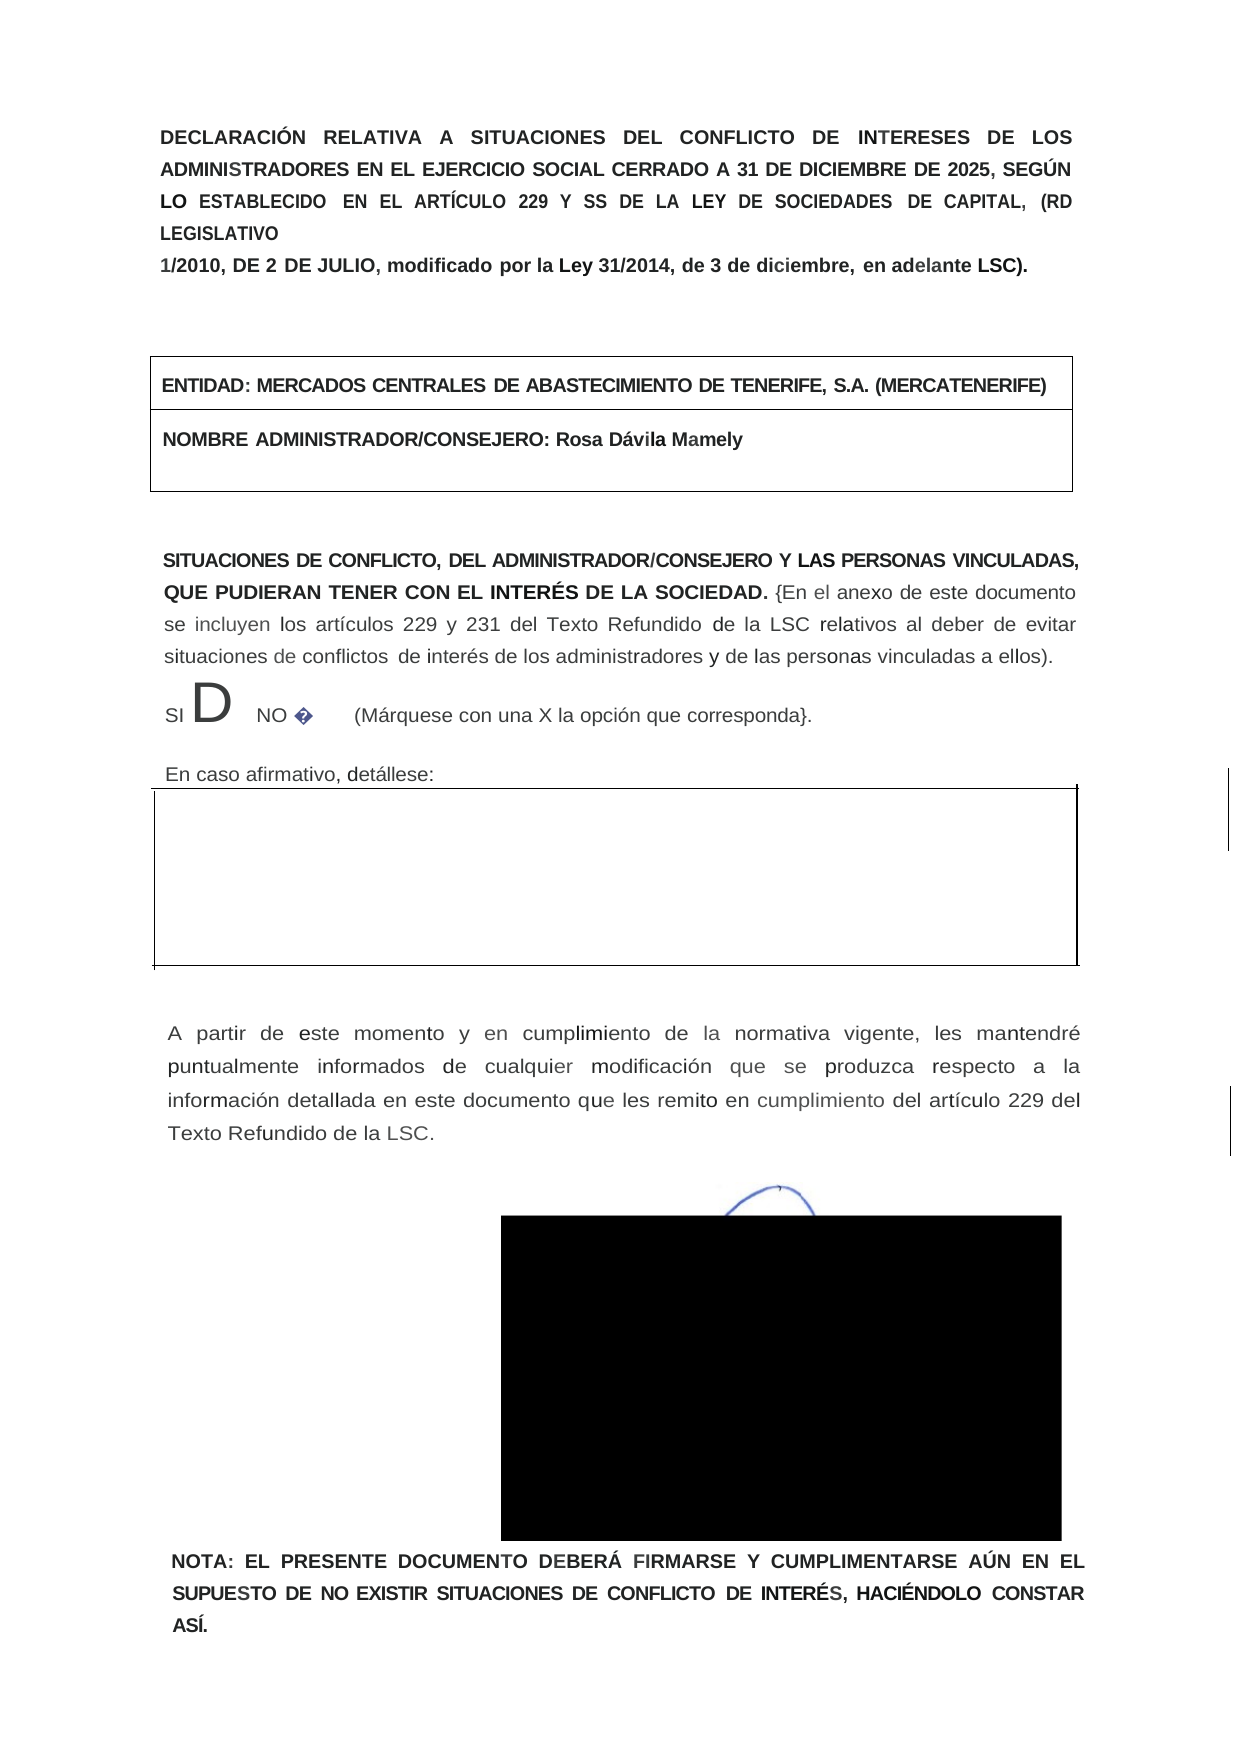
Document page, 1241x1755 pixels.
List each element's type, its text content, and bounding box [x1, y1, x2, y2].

text NOTA: EL PRESENTE DOCUMENTO DEBERÁ FIRMARSE Y CUMPLIMENTARSE AÚN EN EL SUPUESTO DE NO EXISTIR SITUACIONES DE CONFLICTO DE INTERÉS, HACIÉNDOLO CONSTAR ASÍ. [171, 1181, 1086, 1637]
text DECLARACIÓN RELATIVA A SITUACIONES DEL CONFLICTO DE INTERESES DE LOS ADMINISTRADORES EN EL EJERCICIO SOCIAL CERRADO A 31 DE DICIEMBRE DE 2025, SEGÚN LO ESTABLECIDO EN EL ARTÍCULO 229 Y SS DE LA LEY DE SOCIEDADES DE CAPITAL, (RD LEGISLATIVO [160, 126, 1073, 244]
text QUE PUDIERAN TENER CON EL INTERÉS DE LA SOCIEDAD. {En el anexo de este documento se incluyen los artículos 229 y 231 del Texto Refundido de la LSC relativos al deber de evitar situaciones de conflictos de interés de los administradores y de las personas vinculadas a ellos). [163, 581, 1077, 668]
table_header ENTIDAD: MERCADOS CENTRALES DE ABASTECIMIENTO DE TENERIFE, S.A. (MERCATENERIFE) [151, 357, 1072, 409]
text En caso afirmativo, detállese: [165, 763, 1093, 786]
table_cell NOMBRE ADMINISTRADOR/CONSEJERO: Rosa Dávila Mamely [151, 410, 1072, 491]
text SITUACIONES DE CONFLICTO, DEL ADMINISTRADOR/CONSEJERO Y LAS PERSONAS VINCULADAS, [163, 549, 1093, 572]
text SI D NO � (Márquese con una X la opción que corresponda}. [164, 677, 1093, 734]
text A partir de este momento y en cumplimiento de la normativa vigente, les mantendré puntualmente informados de cualquier modificación que se produzca respecto a la información detallada en este documento que les remito en cumplimiento del artículo 229 del Texto Refundido de la LSC. [167, 1022, 1081, 1144]
text 1/2010, DE 2 DE JULIO, modificado por la Ley 31/2014, de 3 de diciembre, en adelante LSC). [160, 253, 1093, 276]
